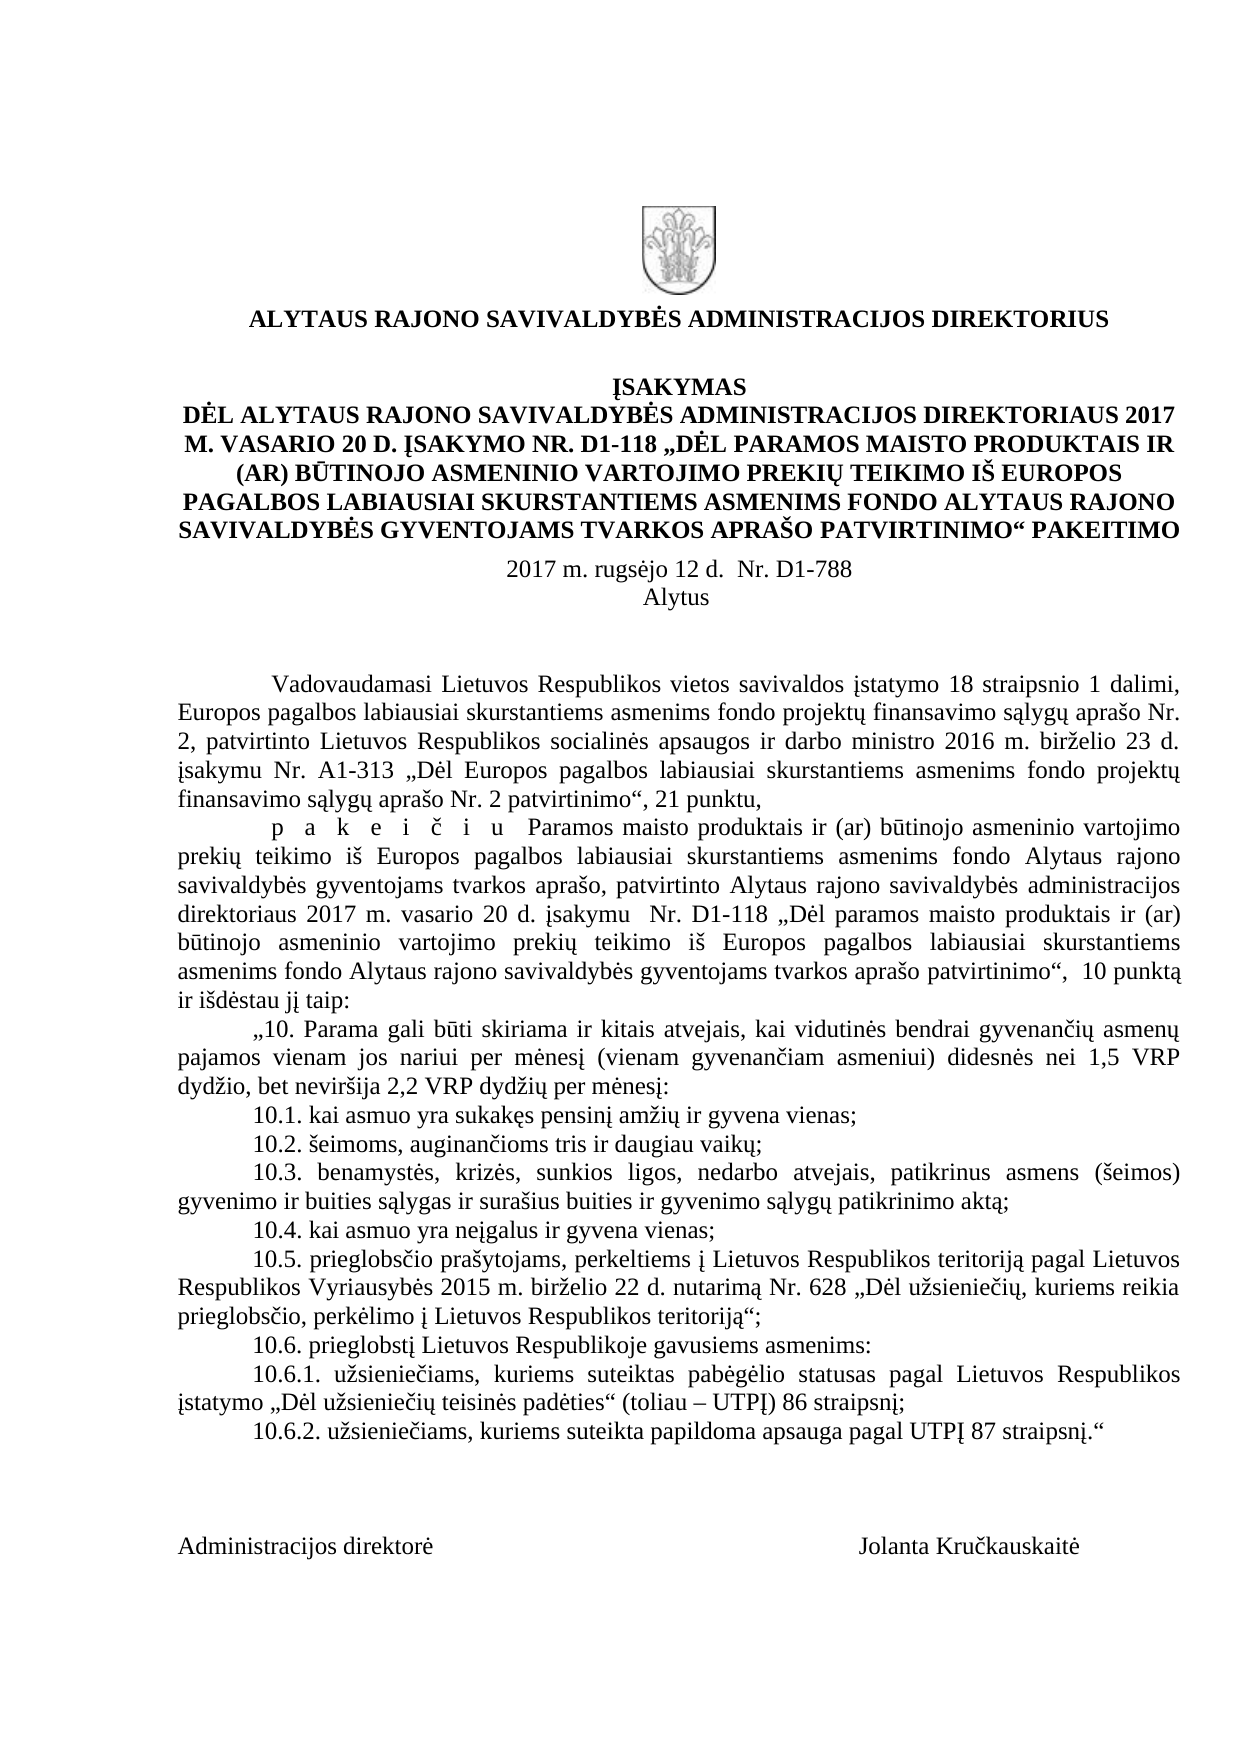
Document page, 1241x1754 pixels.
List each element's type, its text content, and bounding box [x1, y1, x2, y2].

text Vadovaudamasi Lietuvos Respublikos vietos savivaldos įstatymo 18 straipsnio 1 dalimi, Europos pagalbos labiausiai skurstantiems asmenims fondo projektų finansavimo sąlygų aprašo Nr. 2, patvirtinto Lietuvos Respublikos socialinės apsaugos ir darbo ministro 2016 m. birželio 23 d. įsakymu Nr. A1-313 „Dėl Europos pagalbos labiausiai skurstantiems asmenims fondo projektų finansavimo sąlygų aprašo Nr. 2 patvirtinimo“, 21 punktu, [177, 669, 1181, 812]
text p a k e i č i u Paramos maisto produktais ir (ar) būtinojo asmeninio vartojimo prekių teikimo iš Europos pagalbos labiausiai skurstantiems asmenims fondo Alytaus rajono savivaldybės gyventojams tvarkos aprašo, patvirtinto Alytaus rajono savivaldybės administracijos direktoriaus 2017 m. vasario 20 d. įsakymu Nr. D1-118 „Dėl paramos maisto produktais ir (ar) būtinojo asmeninio vartojimo prekių teikimo iš Europos pagalbos labiausiai skurstantiems asmenims fondo Alytaus rajono savivaldybės gyventojams tvarkos aprašo patvirtinimo“, 10 punktą ir išdėstau jį taip: [177, 812, 1181, 1014]
text DĖL ALYTAUS RAJONO SAVIVALDYBĖS ADMINISTRACIJOS DIREKTORIAUS 2017 M. VASARIO 20 D. ĮSAKYMO NR. D1-118 „DĖL PARAMOS MAISTO PRODUKTAIS IR (AR) BŪTINOJO ASMENINIO VARTOJIMO PREKIŲ TEIKIMO IŠ EUROPOS PAGALBOS LABIAUSIAI SKURSTANTIEMS ASMENIMS FONDO Alytaus RAJONO SAVIVALDYBĖS GYVENTOJAMS TVARKOS APRAŠO PATVIRTINIMO“ PAKEITIMO [177, 400, 1181, 544]
text ĮSAKYMAS [177, 372, 1181, 400]
text 10.6.2. užsieniečiams, kuriems suteikta papildoma apsauga pagal UTPĮ 87 straipsnį.“ [177, 1416, 1181, 1445]
text Administracijos direktorė Jolanta Kručkauskaitė [177, 1531, 1181, 1560]
text 2017 m. rugsėjo 12 d. Nr. D1-788 [177, 554, 1181, 582]
text „10. Parama gali būti skiriama ir kitais atvejais, kai vidutinės bendrai gyvenančių asmenų pajamos vienam jos nariui per mėnesį (vienam gyvenančiam asmeniui) didesnės nei 1,5 VRP dydžio, bet neviršija 2,2 VRP dydžių per mėnesį: [177, 1014, 1181, 1100]
text 10.6.1. užsieniečiams, kuriems suteiktas pabėgėlio statusas pagal Lietuvos Respublikos įstatymo „Dėl užsieniečių teisinės padėties“ (toliau – UTPĮ) 86 straipsnį; [177, 1359, 1181, 1416]
text 10.2. šeimoms, auginančioms tris ir daugiau vaikų; [177, 1129, 1181, 1157]
text ALYTAUS RAJONO SAVIVALDYBĖS ADMINISTRACIJOS DIREKTORIUS [177, 304, 1181, 333]
text Alytus [177, 582, 1181, 611]
text 10.3. benamystės, krizės, sunkios ligos, nedarbo atvejais, patikrinus asmens (šeimos) gyvenimo ir buities sąlygas ir surašius buities ir gyvenimo sąlygų patikrinimo aktą; [177, 1157, 1181, 1215]
text 10.1. kai asmuo yra sukakęs pensinį amžių ir gyvena vienas; [177, 1100, 1181, 1129]
text 10.6. prieglobstį Lietuvos Respublikoje gavusiems asmenims: [177, 1330, 1181, 1359]
text 10.4. kai asmuo yra neįgalus ir gyvena vienas; [177, 1215, 1181, 1244]
text 10.5. prieglobsčio prašytojams, perkeltiems į Lietuvos Respublikos teritoriją pagal Lietuvos Respublikos Vyriausybės 2015 m. birželio 22 d. nutarimą Nr. 628 „Dėl užsieniečių, kuriems reikia prieglobsčio, perkėlimo į Lietuvos Respublikos teritoriją“; [177, 1244, 1181, 1330]
